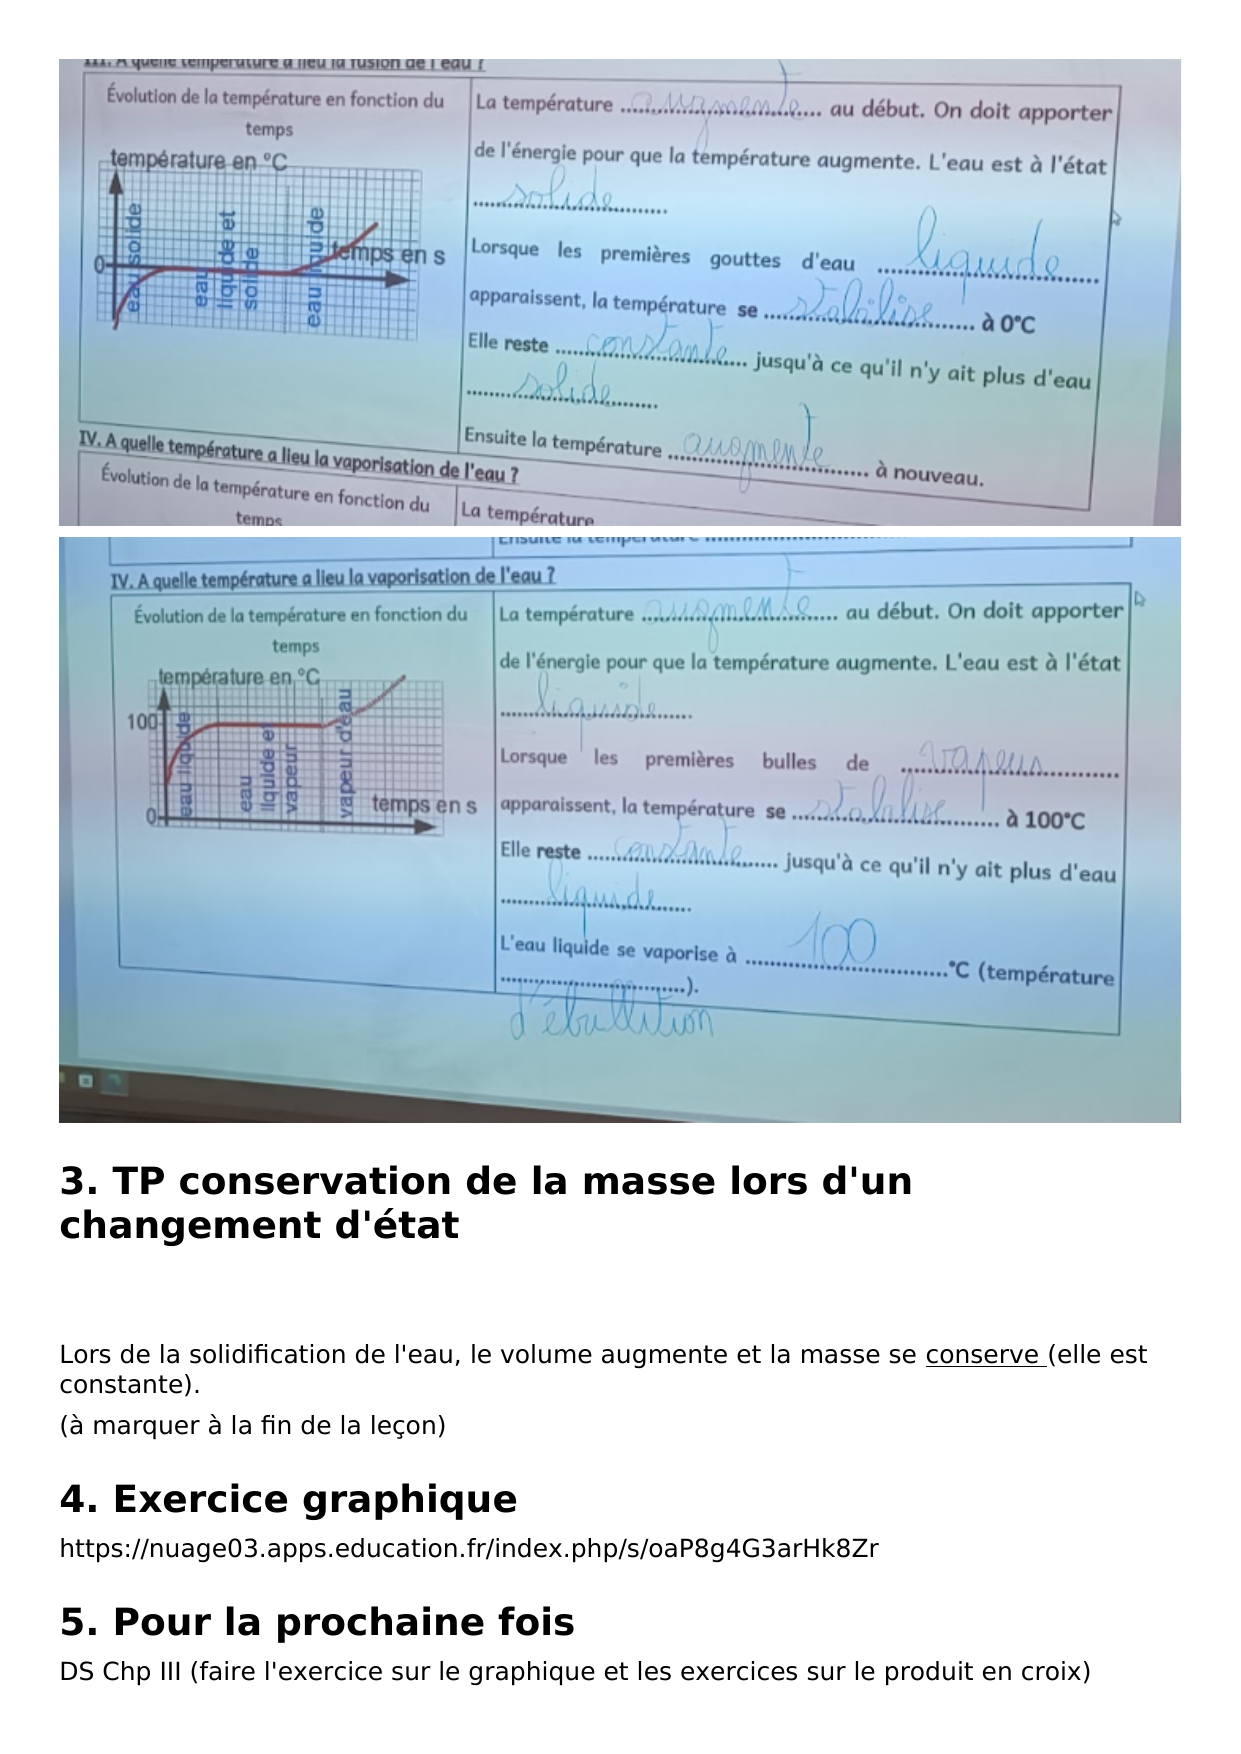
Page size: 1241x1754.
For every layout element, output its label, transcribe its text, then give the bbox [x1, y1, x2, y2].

picture [59, 59, 1182, 526]
text https://nuage03.apps.education.fr/index.php/s/oaP8g4G3arHk8Zr [59, 1534, 1181, 1563]
text Lors de la solidification de l'eau, le volume augmente et la masse se conserve (elle est constante). [59, 1341, 1181, 1399]
picture [59, 537, 1182, 1123]
subtitle 3. TP conservation de la masse lors d'un changement d'état [59, 1160, 1181, 1247]
subtitle 5. Pour la prochaine fois [59, 1601, 1181, 1644]
text (à marquer à la fin de la leçon) [59, 1411, 1181, 1441]
text DS Chp III (faire l'exercice sur le graphique et les exercices sur le produit en croix) [59, 1657, 1181, 1686]
subtitle 4. Exercice graphique [59, 1478, 1181, 1522]
